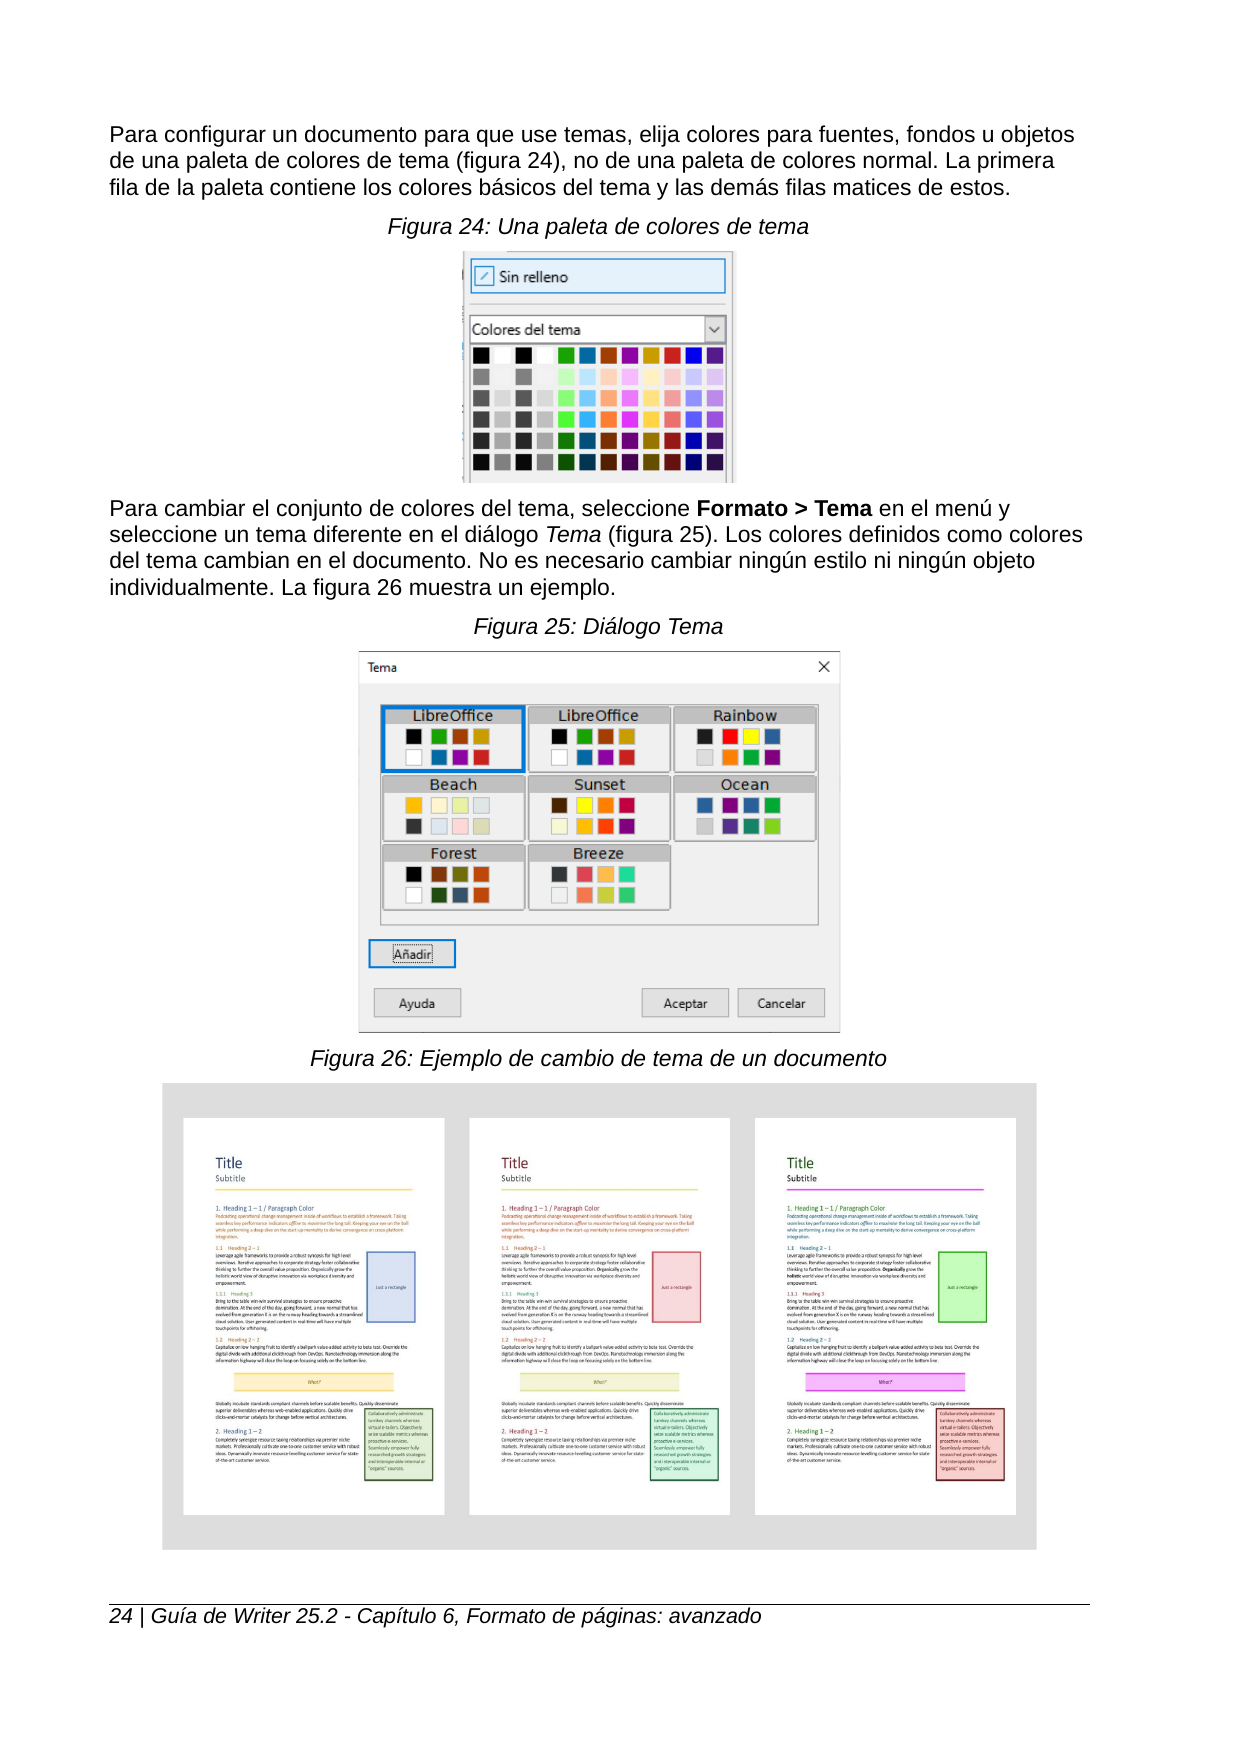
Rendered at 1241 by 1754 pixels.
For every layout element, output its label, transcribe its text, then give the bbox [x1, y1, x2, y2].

picture [358, 651, 841, 1033]
picture [462, 251, 737, 483]
text Figura 24: Una paleta de colores de tema [387, 213, 811, 239]
text Para configurar un documento para que use temas, elija colores para fuentes, fondos u objetos de una paleta de colores de tema (figura 24), no de una paleta de colores normal. La primera fila de la paleta contiene los colores básicos del tema y las demás filas matices de estos. [109, 121, 1090, 200]
picture [162, 1083, 1037, 1550]
text Figura 25: Diálogo Tema [359, 613, 840, 639]
text Para cambiar el conjunto de colores del tema, seleccione Formato > Tema en el menú y seleccione un tema diferente en el diálogo Tema (figura 25). Los colores definidos como colores del tema cambian en el documento. No es necesario cambiar ningún estilo ni ningún objeto individualmente. La figura 26 muestra un ejemplo. [109, 495, 1090, 600]
text Figura 26: Ejemplo de cambio de tema de un documento [162, 1045, 1037, 1071]
